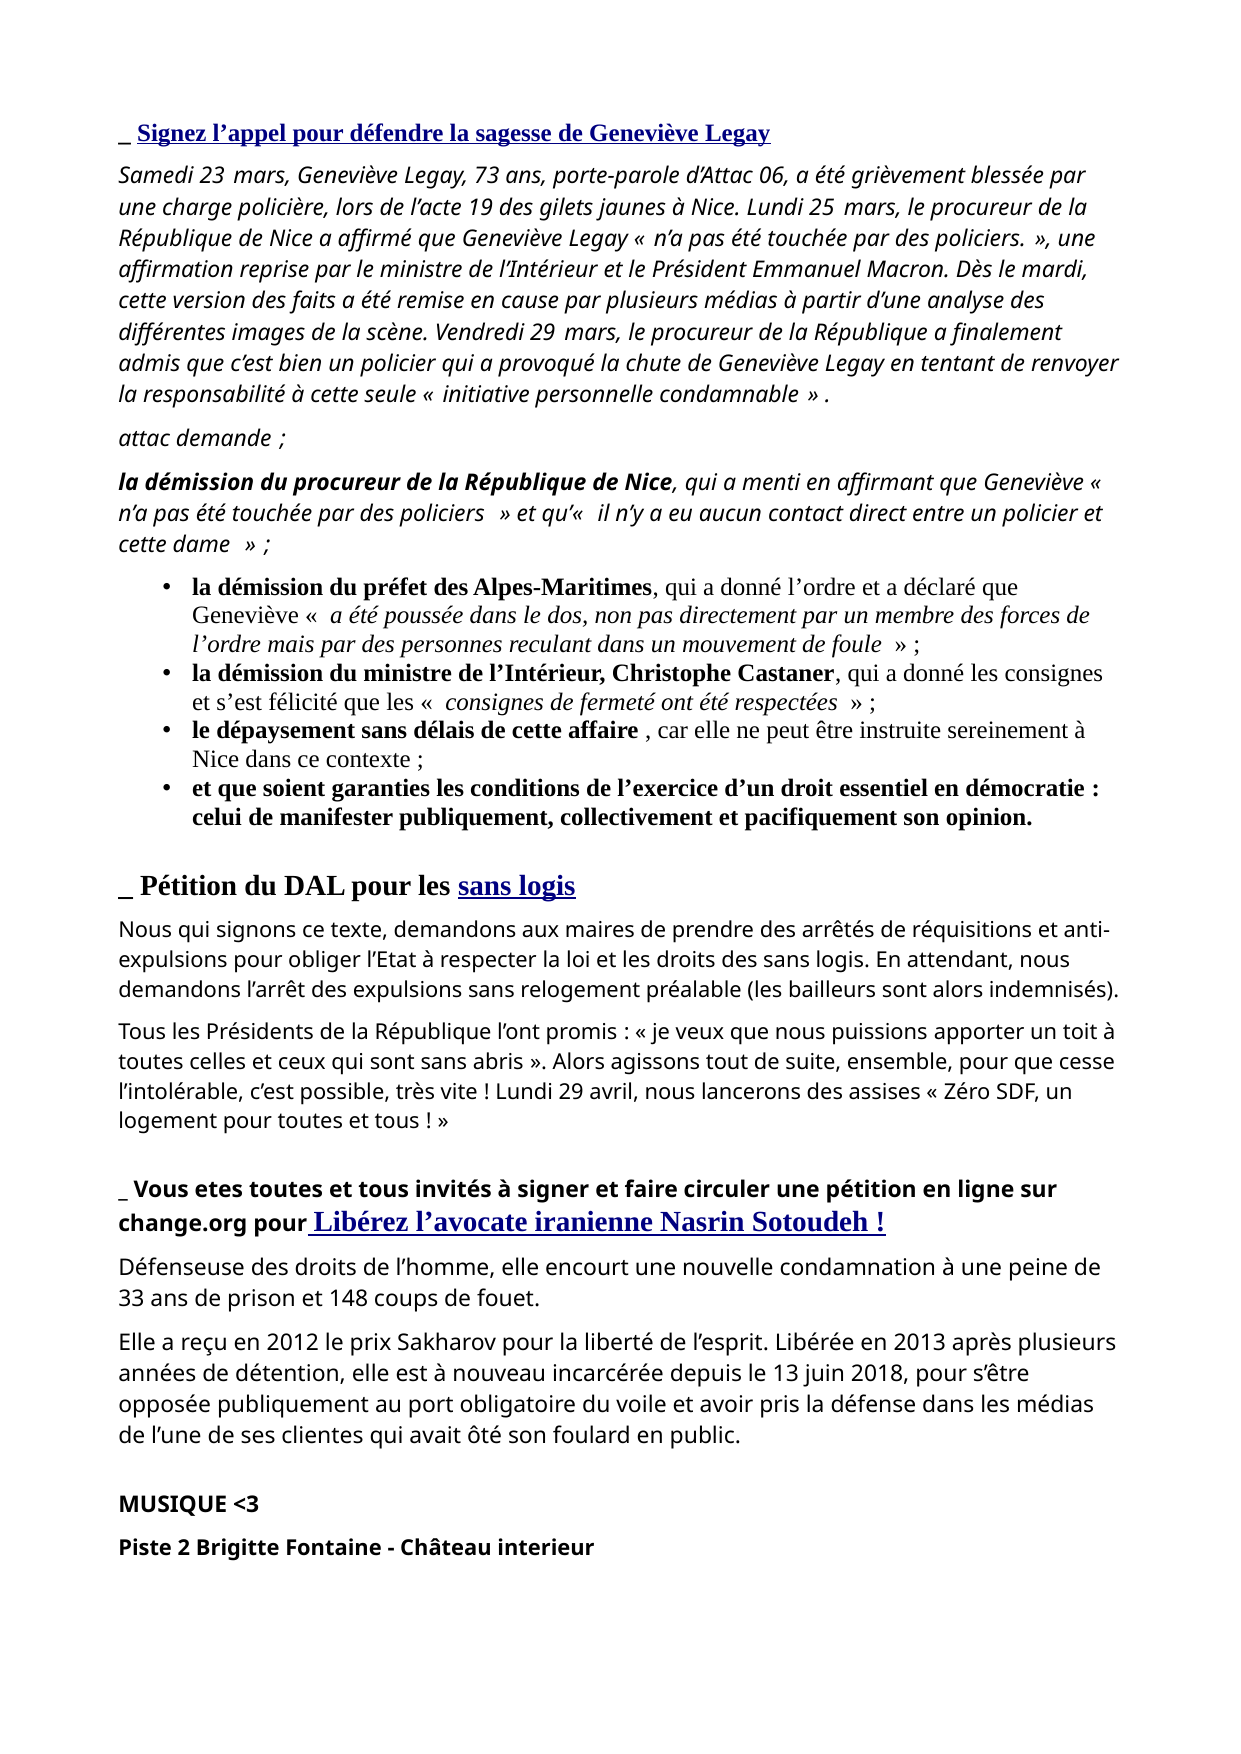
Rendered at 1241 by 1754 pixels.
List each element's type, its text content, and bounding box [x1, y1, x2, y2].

subtitle _ Vous etes toutes et tous invités à signer et faire circuler une pétition en ligne sur change.org pour Libérez l’avocate iranienne Nasrin Sotoudeh ! [118, 1173, 1122, 1238]
text Elle a reçu en 2012 le prix Sakharov pour la liberté de l’esprit. Libérée en 2013 après plusieurs années de détention, elle est à nouveau incarcérée depuis le 13 juin 2018, pour s’être opposée publiquement au port obligatoire du voile et avoir pris la défense dans les médias de l’une de ses clientes qui avait ôté son foulard en public. [118, 1326, 1122, 1451]
subtitle _ Pétition du DAL pour les sans logis [118, 868, 1122, 902]
text Tous les Présidents de la République l’ont promis : « je veux que nous puissions apporter un toit à toutes celles et ceux qui sont sans abris ». Alors agissons tout de suite, ensemble, pour que cesse l’intolérable, c’est possible, très vite ! Lundi 29 avril, nous lancerons des assises « Zéro SDF, un logement pour toutes et tous ! » [118, 1016, 1122, 1135]
text attac demande ; [118, 422, 1122, 453]
text Samedi 23 mars, Geneviève Legay, 73 ans, porte-parole d’Attac 06, a été grièvement blessée par une charge policière, lors de l’acte 19 des gilets jaunes à Nice. Lundi 25 mars, le procureur de la République de Nice a affirmé que Geneviève Legay « n’a pas été touchée par des policiers. », une affirmation reprise par le ministre de l’Intérieur et le Président Emmanuel Macron. Dès le mardi, cette version des faits a été remise en cause par plusieurs médias à partir d’une analyse des différentes images de la scène. Vendredi 29 mars, le procureur de la République a finalement admis que c’est bien un policier qui a provoqué la chute de Geneviève Legay en tentant de renvoyer la responsabilité à cette seule « initiative personnelle condamnable » . [118, 159, 1122, 409]
text Nous qui signons ce texte, demandons aux maires de prendre des arrêtés de réquisitions et anti-expulsions pour obliger l’Etat à respecter la loi et les droits des sans logis. En attendant, nous demandons l’arrêt des expulsions sans relogement préalable (les bailleurs sont alors indemnisés). [118, 914, 1122, 1003]
list la démission du préfet des Alpes-Maritimes, qui a donné l’ordre et a déclaré que Geneviève « a été poussée dans le dos, non pas directement par un membre des forces de l’ordre mais par des personnes reculant dans un mouvement de foule » ; [162, 572, 1122, 658]
list la démission du ministre de l’Intérieur, Christophe Castaner, qui a donné les consignes et s’est félicité que les « consignes de fermeté ont été respectées » ; [162, 658, 1122, 716]
subtitle MUSIQUE <3 [118, 1488, 1122, 1519]
text Défenseuse des droits de l’homme, elle encourt une nouvelle condamnation à une peine de 33 ans de prison et 148 coups de fouet. [118, 1251, 1122, 1313]
list le dépaysement sans délais de cette affaire , car elle ne peut être instruite sereinement à Nice dans ce contexte ; [162, 716, 1122, 773]
subtitle _ Signez l’appel pour défendre la sagesse de Geneviève Legay [118, 118, 1122, 147]
text Piste 2 Brigitte Fontaine - Château interieur [118, 1532, 1122, 1562]
list et que soient garanties les conditions de l’exercice d’un droit essentiel en démocratie : celui de manifester publiquement, collectivement et pacifiquement son opinion. [162, 773, 1122, 831]
text la démission du procureur de la République de Nice, qui a menti en affirmant que Geneviève « n’a pas été touchée par des policiers » et qu’« il n’y a eu aucun contact direct entre un policier et cette dame » ; [118, 466, 1122, 559]
